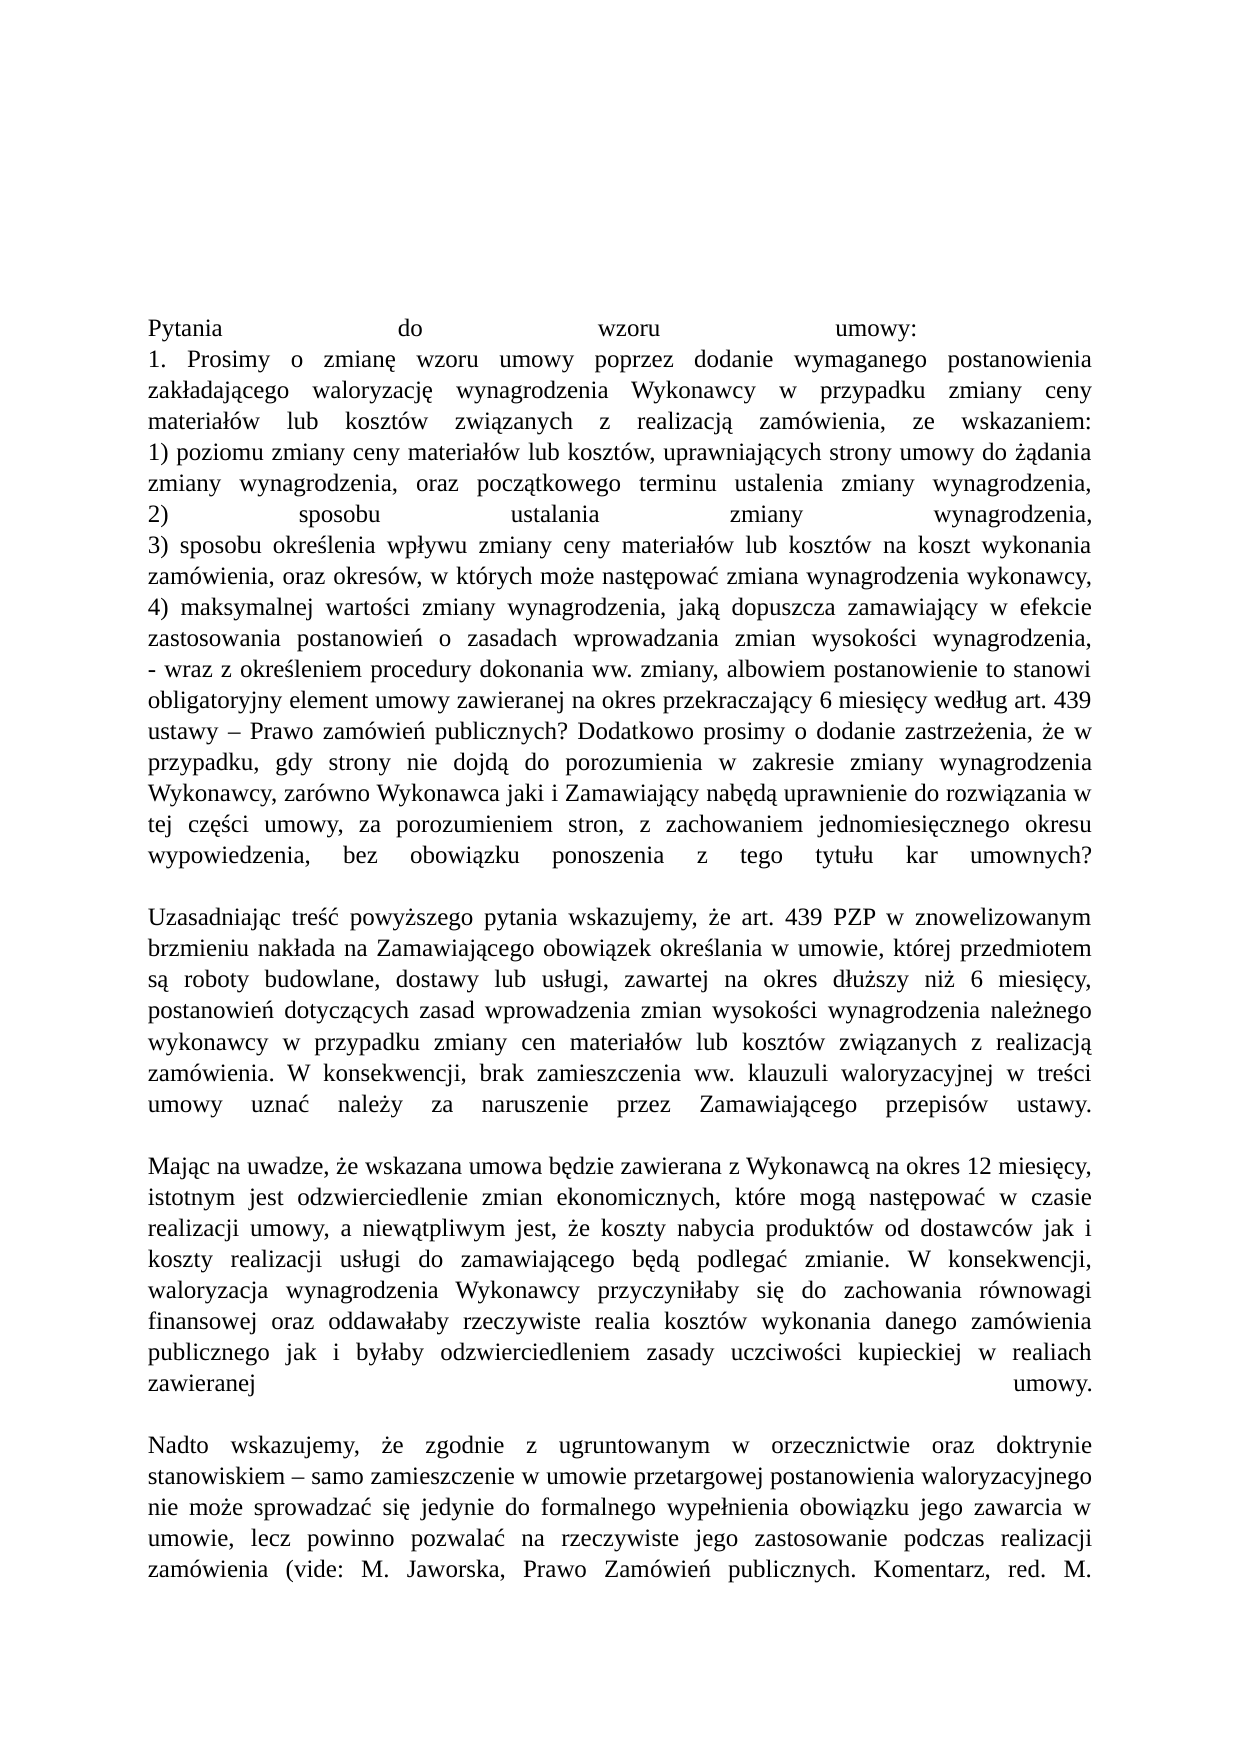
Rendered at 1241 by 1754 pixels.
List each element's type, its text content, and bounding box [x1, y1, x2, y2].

text Pytania do wzoru umowy: 1. Prosimy o zmianę wzoru umowy poprzez dodanie wymaganego postanowienia zakładającego waloryzację wynagrodzenia Wykonawcy w przypadku zmiany ceny materiałów lub kosztów związanych z realizacją zamówienia, ze wskazaniem: 1) poziomu zmiany ceny materiałów lub kosztów, uprawniających strony umowy do żądania zmiany wynagrodzenia, oraz początkowego terminu ustalenia zmiany wynagrodzenia, 2) sposobu ustalania zmiany wynagrodzenia, 3) sposobu określenia wpływu zmiany ceny materiałów lub kosztów na koszt wykonania zamówienia, oraz okresów, w których może następować zmiana wynagrodzenia wykonawcy, 4) maksymalnej wartości zmiany wynagrodzenia, jaką dopuszcza zamawiający w efekcie zastosowania postanowień o zasadach wprowadzania zmian wysokości wynagrodzenia, - wraz z określeniem procedury dokonania ww. zmiany, albowiem postanowienie to stanowi obligatoryjny element umowy zawieranej na okres przekraczający 6 miesięcy według art. 439 ustawy – Prawo zamówień publicznych? Dodatkowo prosimy o dodanie zastrzeżenia, że w przypadku, gdy strony nie dojdą do porozumienia w zakresie zmiany wynagrodzenia Wykonawcy, zarówno Wykonawca jaki i Zamawiający nabędą uprawnienie do rozwiązania w tej części umowy, za porozumieniem stron, z zachowaniem jednomiesięcznego okresu wypowiedzenia, bez obowiązku ponoszenia z tego tytułu kar umownych? Uzasadniając treść powyższego pytania wskazujemy, że art. 439 PZP w znowelizowanym brzmieniu nakłada na Zamawiającego obowiązek określania w umowie, której przedmiotem są roboty budowlane, dostawy lub usługi, zawartej na okres dłuższy niż 6 miesięcy, postanowień dotyczących zasad wprowadzenia zmian wysokości wynagrodzenia należnego wykonawcy w przypadku zmiany cen materiałów lub kosztów związanych z realizacją zamówienia. W konsekwencji, brak zamieszczenia ww. klauzuli waloryzacyjnej w treści umowy uznać należy za naruszenie przez Zamawiającego przepisów ustawy. Mając na uwadze, że wskazana umowa będzie zawierana z Wykonawcą na okres 12 miesięcy, istotnym jest odzwierciedlenie zmian ekonomicznych, które mogą następować w czasie realizacji umowy, a niewątpliwym jest, że koszty nabycia produktów od dostawców jak i koszty realizacji usługi do zamawiającego będą podlegać zmianie. W konsekwencji, waloryzacja wynagrodzenia Wykonawcy przyczyniłaby się do zachowania równowagi finansowej oraz oddawałaby rzeczywiste realia kosztów wykonania danego zamówienia publicznego jak i byłaby odzwierciedleniem zasady uczciwości kupieckiej w realiach zawieranej umowy. Nadto wskazujemy, że zgodnie z ugruntowanym w orzecznictwie oraz doktrynie stanowiskiem – samo zamieszczenie w umowie przetargowej postanowienia waloryzacyjnego nie może sprowadzać się jedynie do formalnego wypełnienia obowiązku jego zawarcia w umowie, lecz powinno pozwalać na rzeczywiste jego zastosowanie podczas realizacji zamówienia (vide: M. Jaworska, Prawo Zamówień publicznych. Komentarz, red. M. [148, 313, 1093, 1583]
